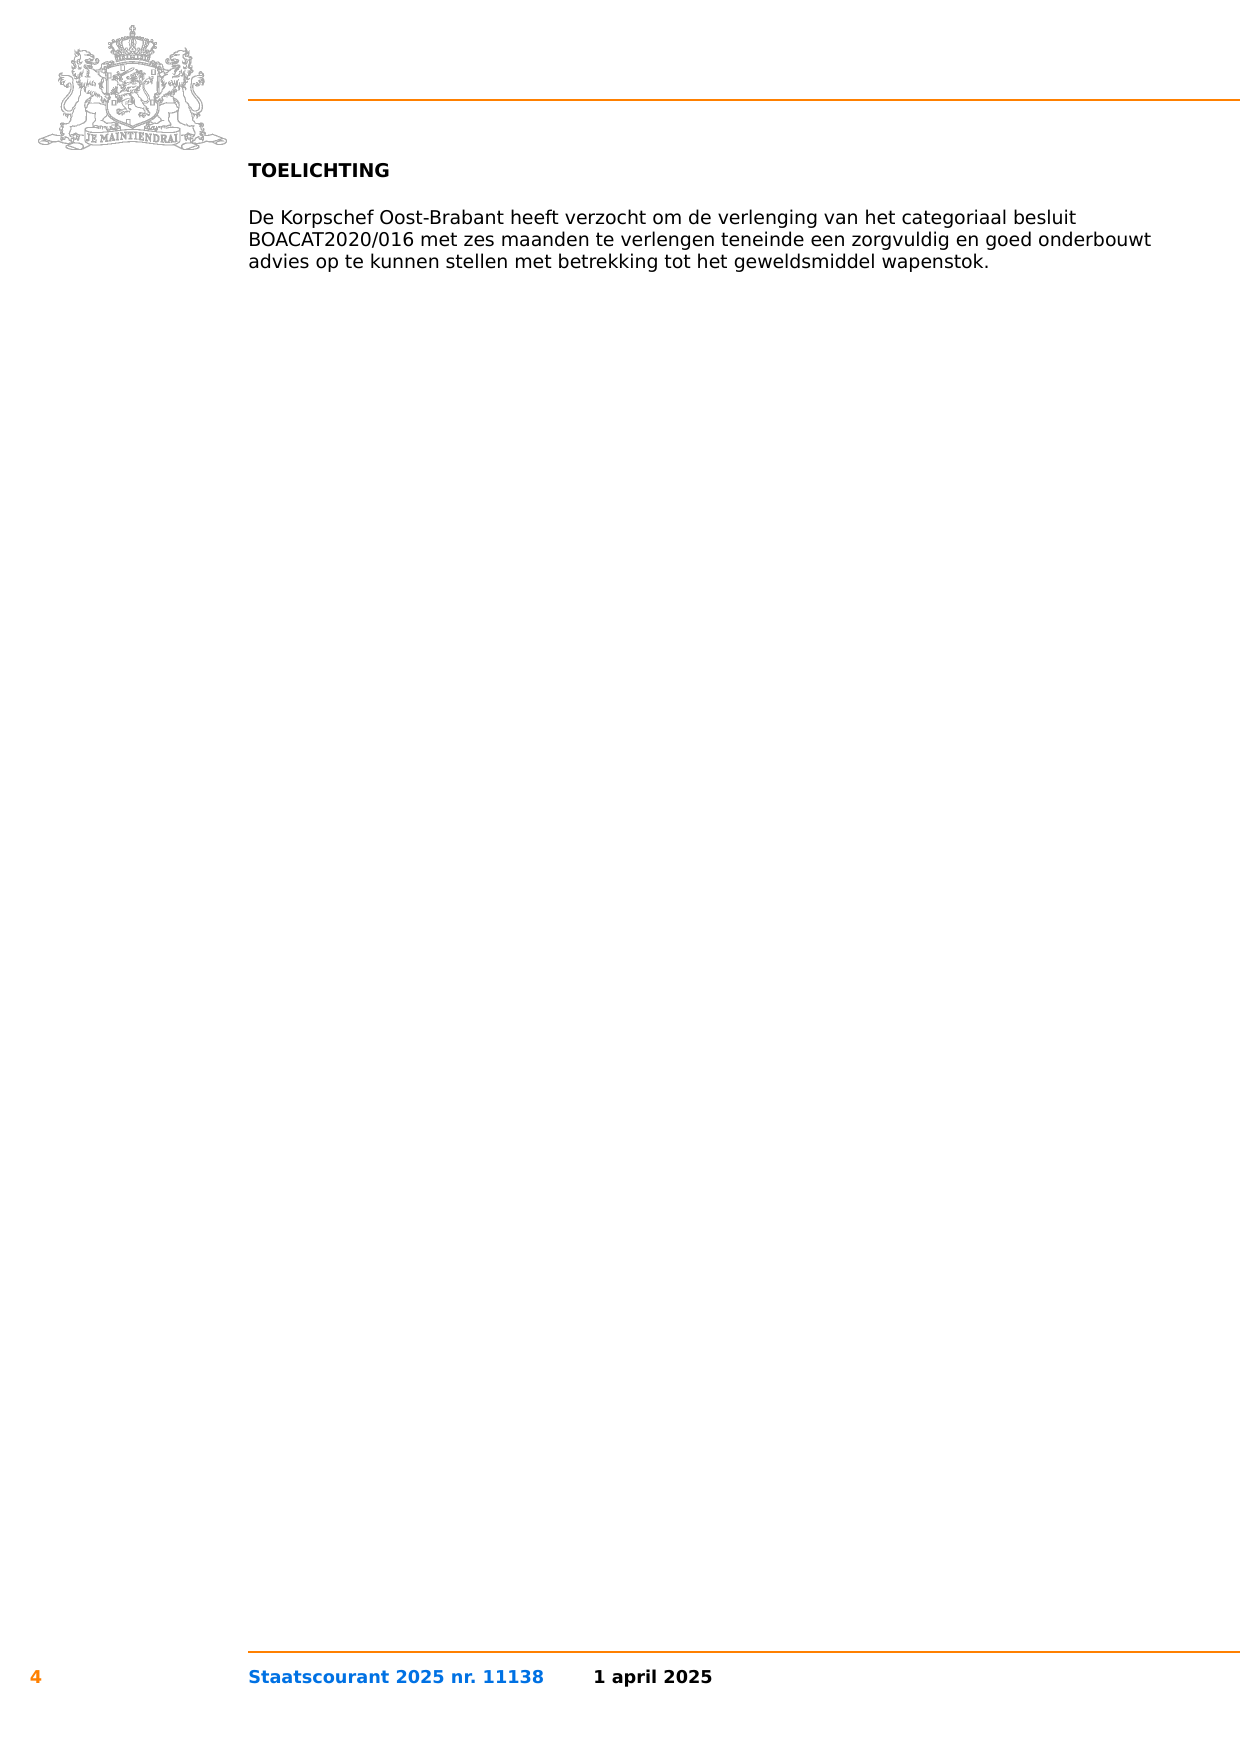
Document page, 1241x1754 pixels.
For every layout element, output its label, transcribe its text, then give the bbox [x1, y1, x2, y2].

text De Korpschef Oost-Brabant heeft verzocht om de verlenging van het categoriaal besluit BOACAT2020/016 met zes maanden te verlengen teneinde een zorgvuldig en goed onderbouwt advies op te kunnen stellen met betrekking tot het geweldsmiddel wapenstok. [248, 207, 1163, 273]
subtitle TOELICHTING [248, 160, 1163, 182]
picture [38, 25, 227, 150]
